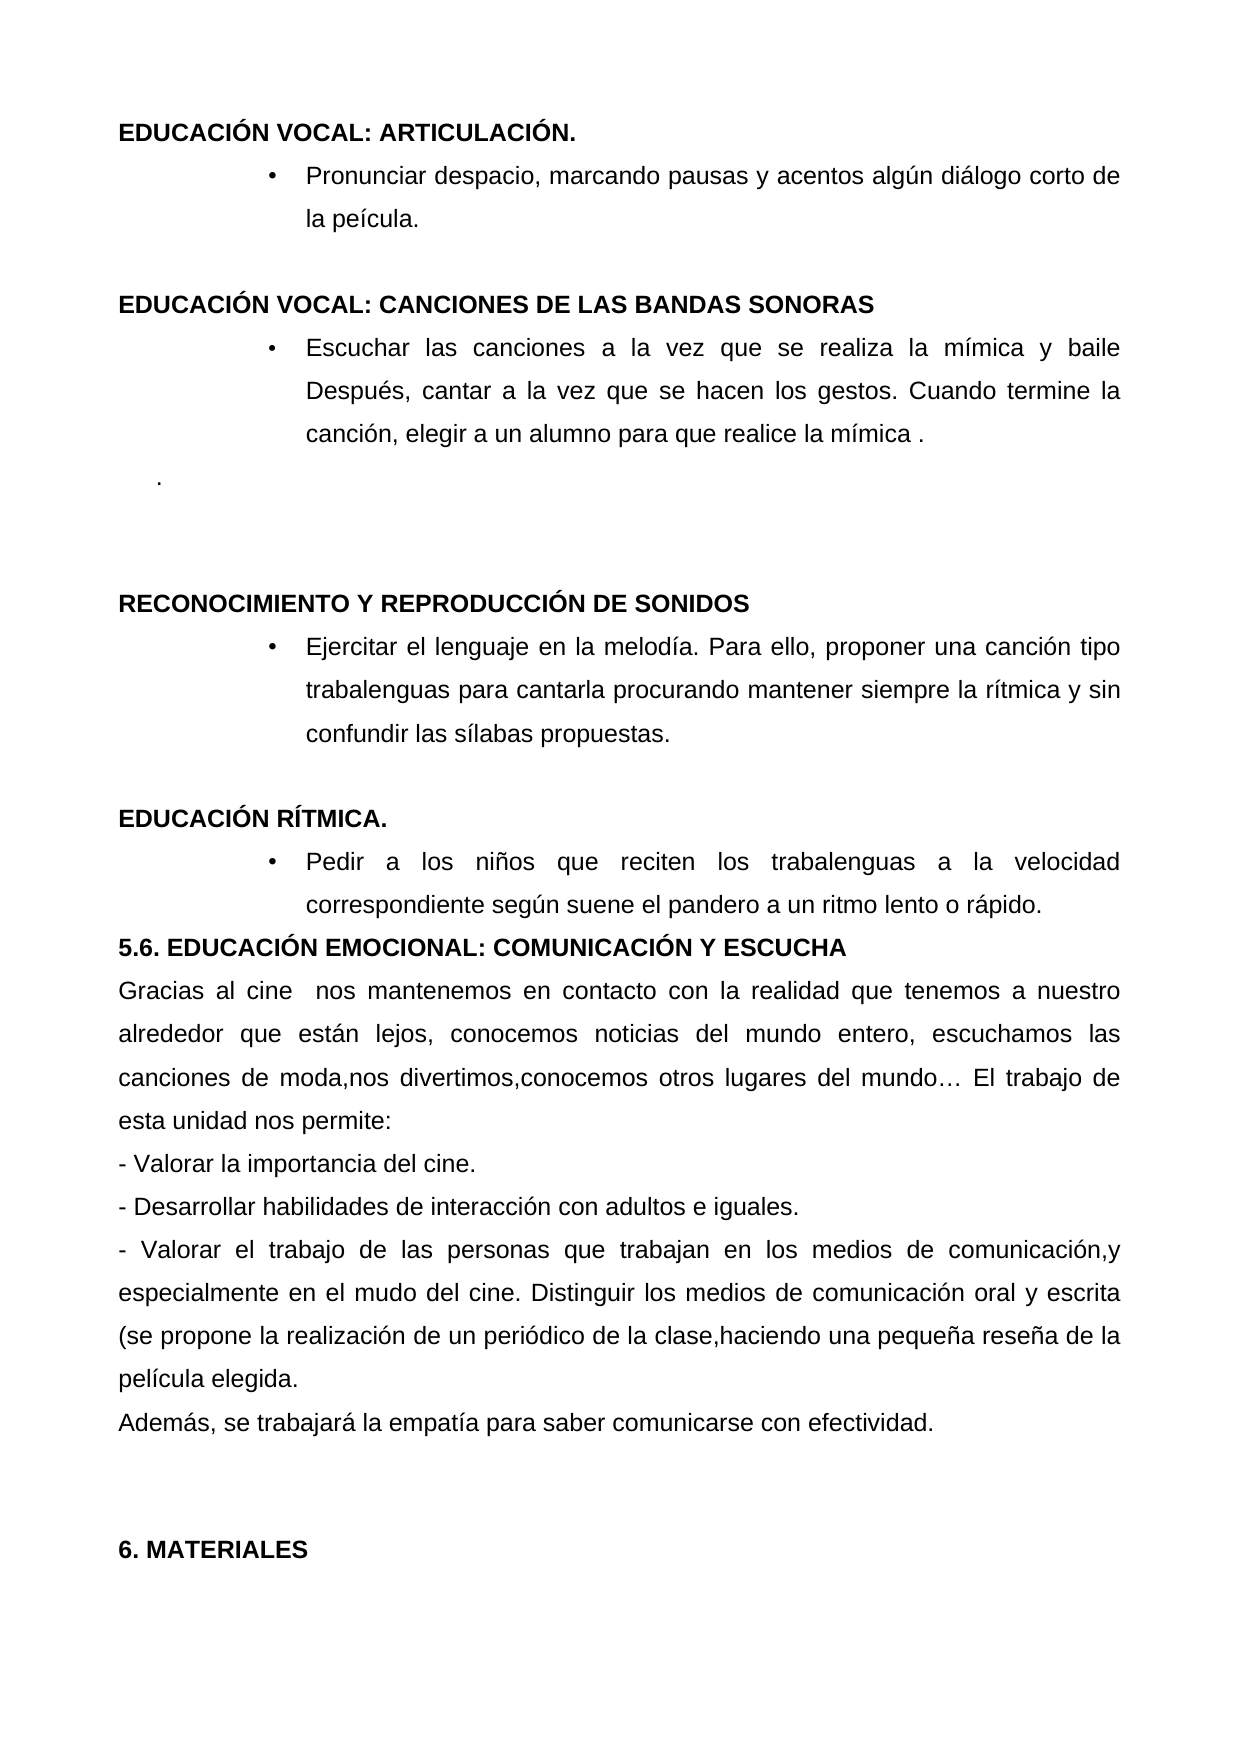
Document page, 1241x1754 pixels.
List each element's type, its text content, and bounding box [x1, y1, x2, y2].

text 5.6. EDUCACIÓN EMOCIONAL: COMUNICACIÓN Y ESCUCHA [118, 933, 1122, 962]
text - Valorar el trabajo de las personas que trabajan en los medios de comunicación,y especialmente en el mudo del cine. Distinguir los medios de comunicación oral y escrita (se propone la realización de un periódico de la clase,haciendo una pequeña reseña de la película elegida. [118, 1235, 1122, 1393]
list Pronunciar despacio, marcando pausas y acentos algún diálogo corto de la peícula. [268, 161, 1122, 233]
text RECONOCIMIENTO Y REPRODUCCIÓN DE SONIDOS [118, 589, 1122, 618]
list Ejercitar el lenguaje en la melodía. Para ello, proponer una canción tipo trabalenguas para cantarla procurando mantener siempre la rítmica y sin confundir las sílabas propuestas. [268, 632, 1122, 747]
text - Desarrollar habilidades de interacción con adultos e iguales. [118, 1192, 1122, 1221]
text EDUCACIÓN VOCAL: CANCIONES DE LAS BANDAS SONORAS [118, 289, 1122, 318]
list Escuchar las canciones a la vez que se realiza la mímica y baile Después, cantar a la vez que se hacen los gestos. Cuando termine la canción, elegir a un alumno para que realice la mímica . [268, 333, 1122, 448]
text EDUCACIÓN RÍTMICA. [118, 804, 1122, 832]
text Gracias al cine nos mantenemos en contacto con la realidad que tenemos a nuestro alrededor que están lejos, conocemos noticias del mundo entero, escuchamos las canciones de moda,nos divertimos,conocemos otros lugares del mundo… El trabajo de esta unidad nos permite: [118, 976, 1122, 1134]
list Pedir a los niños que reciten los trabalenguas a la velocidad correspondiente según suene el pandero a un ritmo lento o rápido. [268, 847, 1122, 919]
text . [156, 462, 1122, 491]
text 6. MATERIALES [118, 1535, 1122, 1563]
text EDUCACIÓN VOCAL: ARTICULACIÓN. [118, 118, 1122, 147]
text - Valorar la importancia del cine. [118, 1149, 1122, 1178]
text Además, se trabajará la empatía para saber comunicarse con efectividad. [118, 1408, 1122, 1436]
